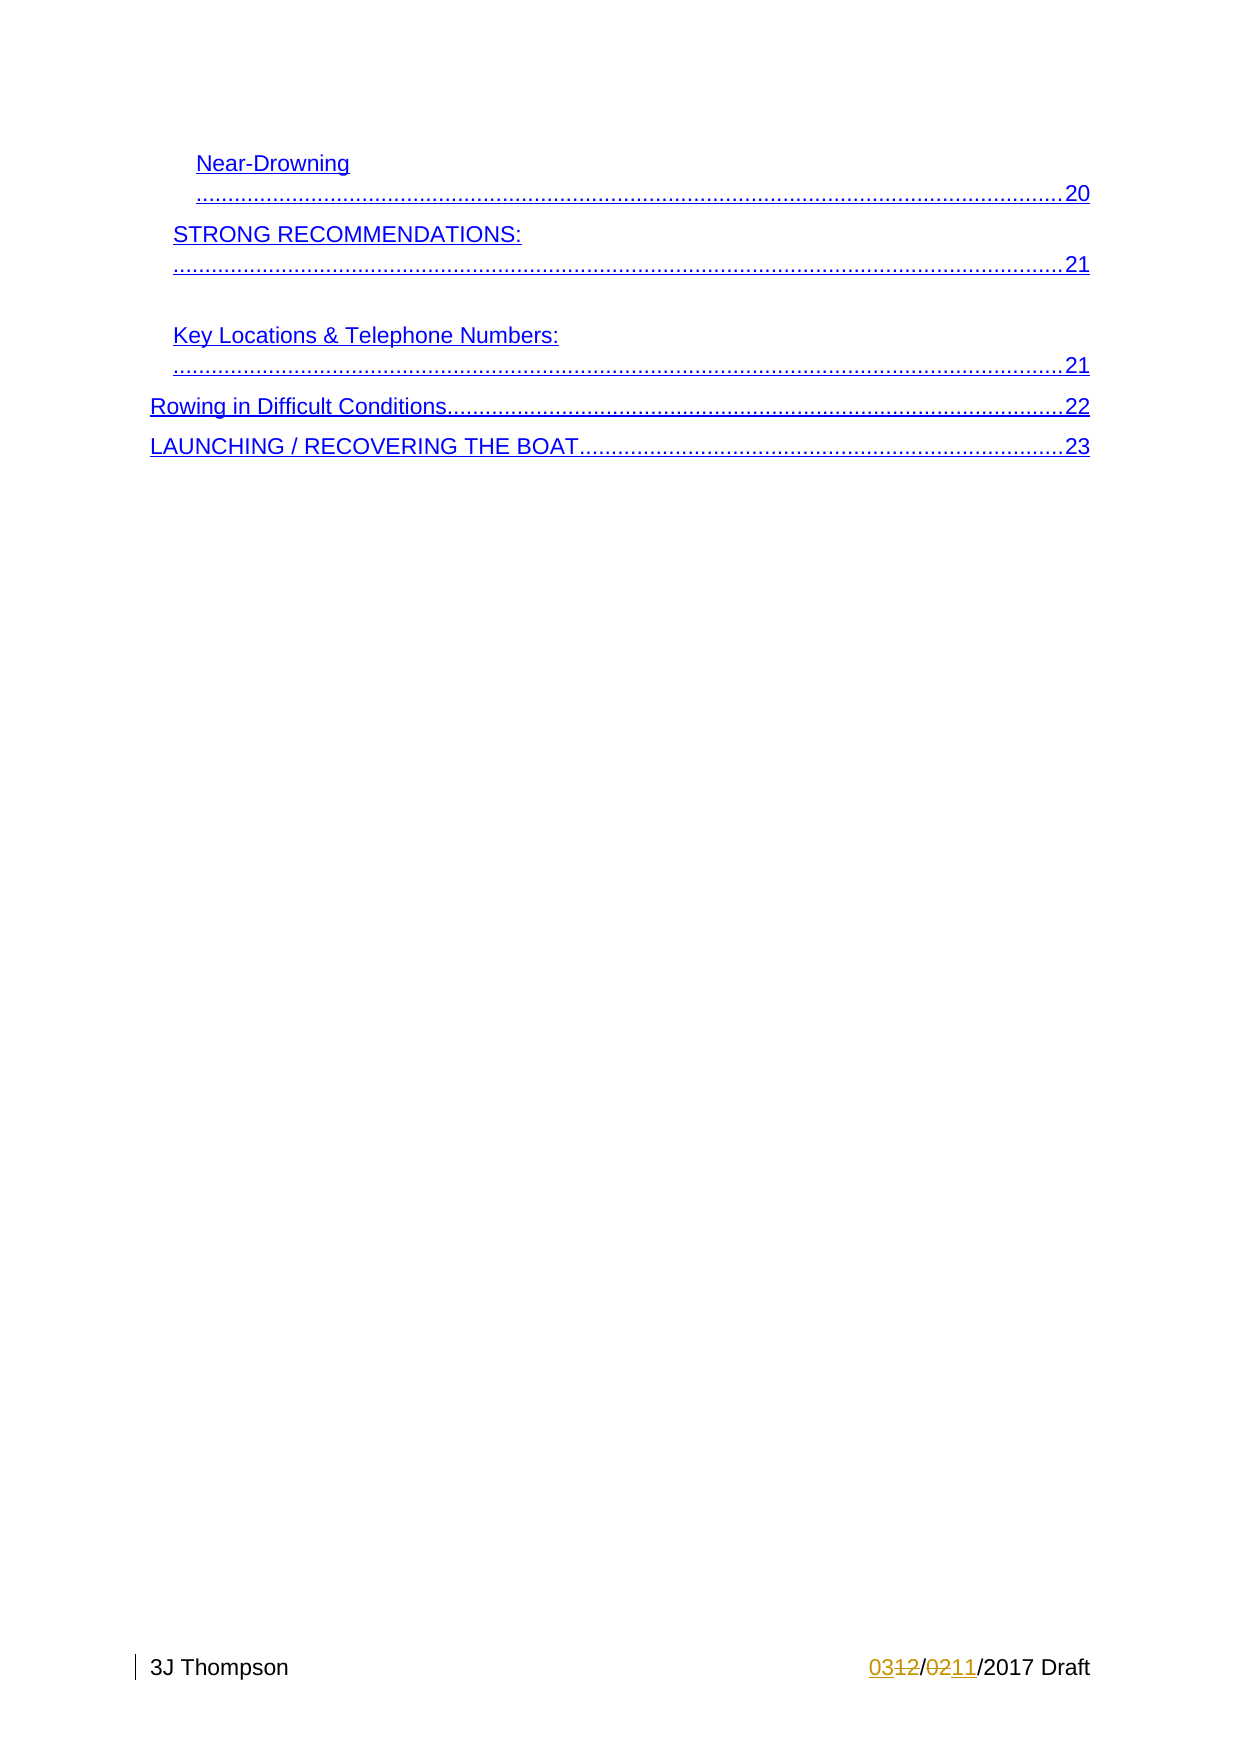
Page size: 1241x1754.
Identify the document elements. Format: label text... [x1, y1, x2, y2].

text STRONG RECOMMENDATIONS: 21 [173, 221, 1090, 274]
text LAUNCHING / RECOVERING THE BOAT 23 [150, 433, 1090, 456]
text Key Locations & Telephone Numbers: 21 [173, 292, 1090, 375]
text Rowing in Difficult Conditions 22 [150, 393, 1090, 415]
text Near-Drowning 20 [196, 150, 1090, 203]
